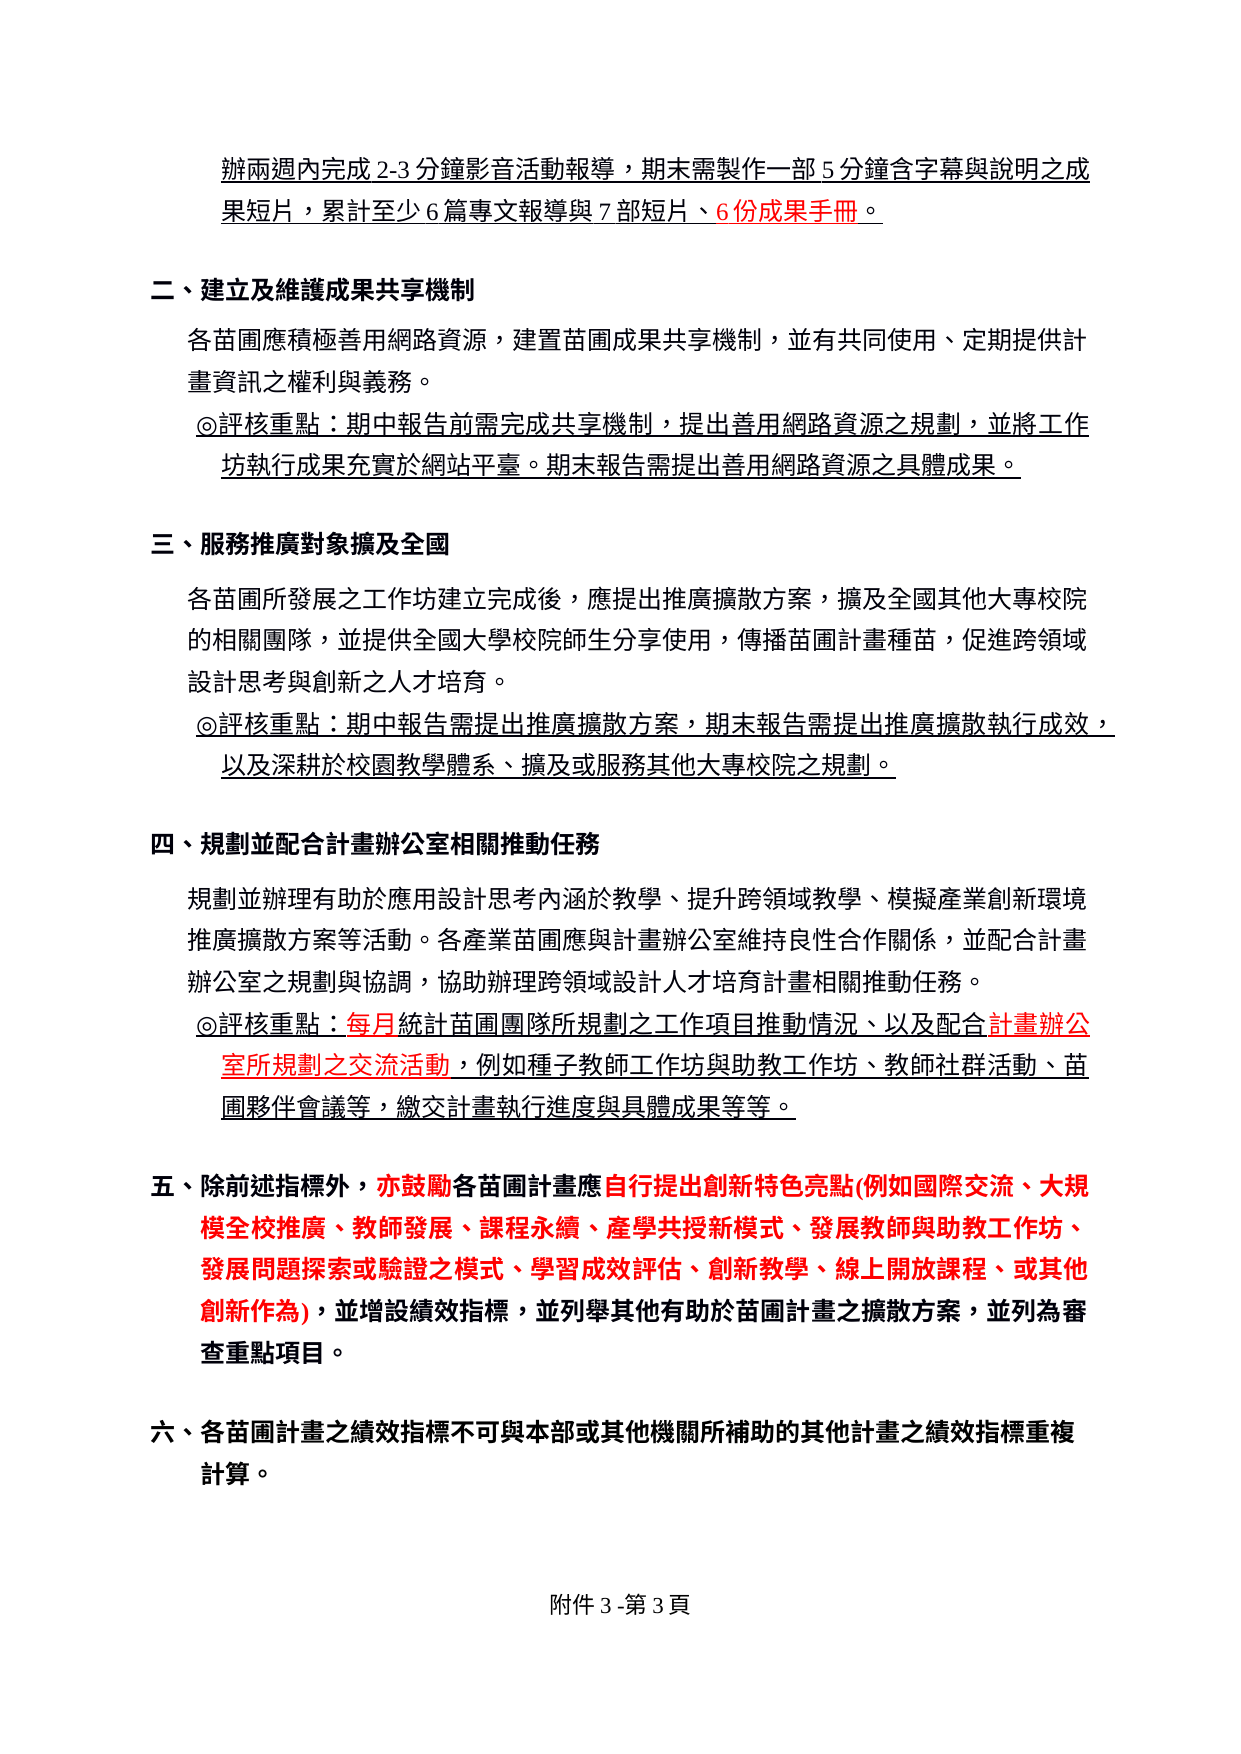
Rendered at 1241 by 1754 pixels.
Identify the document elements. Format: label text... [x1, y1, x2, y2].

list ◎評核重點：期中報告需提出推廣擴散方案，期末報告需提出推廣擴散執行成效，以及深耕於校園教學體系、擴及或服務其他大專校院之規劃。 [196, 704, 1090, 735]
subtitle 六、各苗圃計畫之績效指標不可與本部或其他機關所補助的其他計畫之績效指標重複計算。 [150, 1412, 1090, 1490]
subtitle 四、規劃並配合計畫辦公室相關推動任務 [150, 825, 1090, 861]
list ◎評核重點：期中報告需提出推廣擴散方案，期末報告需提出推廣擴散執行成效，以及深耕於校園教學體系、擴及或服務其他大專校院之規劃。 [196, 737, 1090, 782]
subtitle 三、服務推廣對象擴及全國 [150, 525, 1090, 561]
list ◎評核重點：每月統計苗圃團隊所規劃之工作項目推動情況、以及配合計畫辦公室所規劃之交流活動，例如種子教師工作坊與助教工作坊、教師社群活動、苗圃夥伴會議等，繳交計畫執行進度與具體成果等等。 [196, 1004, 1090, 1124]
list 規劃並辦理有助於應用設計思考內涵於教學、提升跨領域教學、模擬產業創新環境、推廣擴散方案等活動。各產業苗圃應與計畫辦公室維持良性合作關係，並配合計畫辦公室之規劃與協調，協助辦理跨領域設計人才培育計畫相關推動任務。 [187, 879, 1090, 999]
subtitle 二、建立及維護成果共享機制 [150, 271, 1090, 307]
list 各苗圃所發展之工作坊建立完成後，應提出推廣擴散方案，擴及全國其他大專校院的相關團隊，並提供全國大學校院師生分享使用，傳播苗圃計畫種苗，促進跨領域、設計思考與創新之人才培育。 [187, 579, 1090, 699]
list 辦兩週內完成2-3分鐘影音活動報導，期末需製作一部5分鐘含字幕與說明之成果短片，累計至少6篇專文報導與7部短片、6份成果手冊。 [196, 150, 1090, 228]
subtitle 五、除前述指標外，亦鼓勵各苗圃計畫應自行提出創新特色亮點(例如國際交流、大規模全校推廣、教師發展、課程永續、產學共授新模式、發展教師與助教工作坊、發展問題探索或驗證之模式、學習成效評估、創新教學、線上開放課程、或其他創新作為)，並增設績效指標，並列舉其他有助於苗圃計畫之擴散方案，並列為審查重點項目。 [150, 1167, 1090, 1369]
list ◎評核重點：期中報告前需完成共享機制，提出善用網路資源之規劃，並將工作坊執行成果充實於網站平臺。期末報告需提出善用網路資源之具體成果。 [196, 404, 1090, 482]
list 各苗圃應積極善用網路資源，建置苗圃成果共享機制，並有共同使用、定期提供計畫資訊之權利與義務。 [187, 321, 1090, 399]
